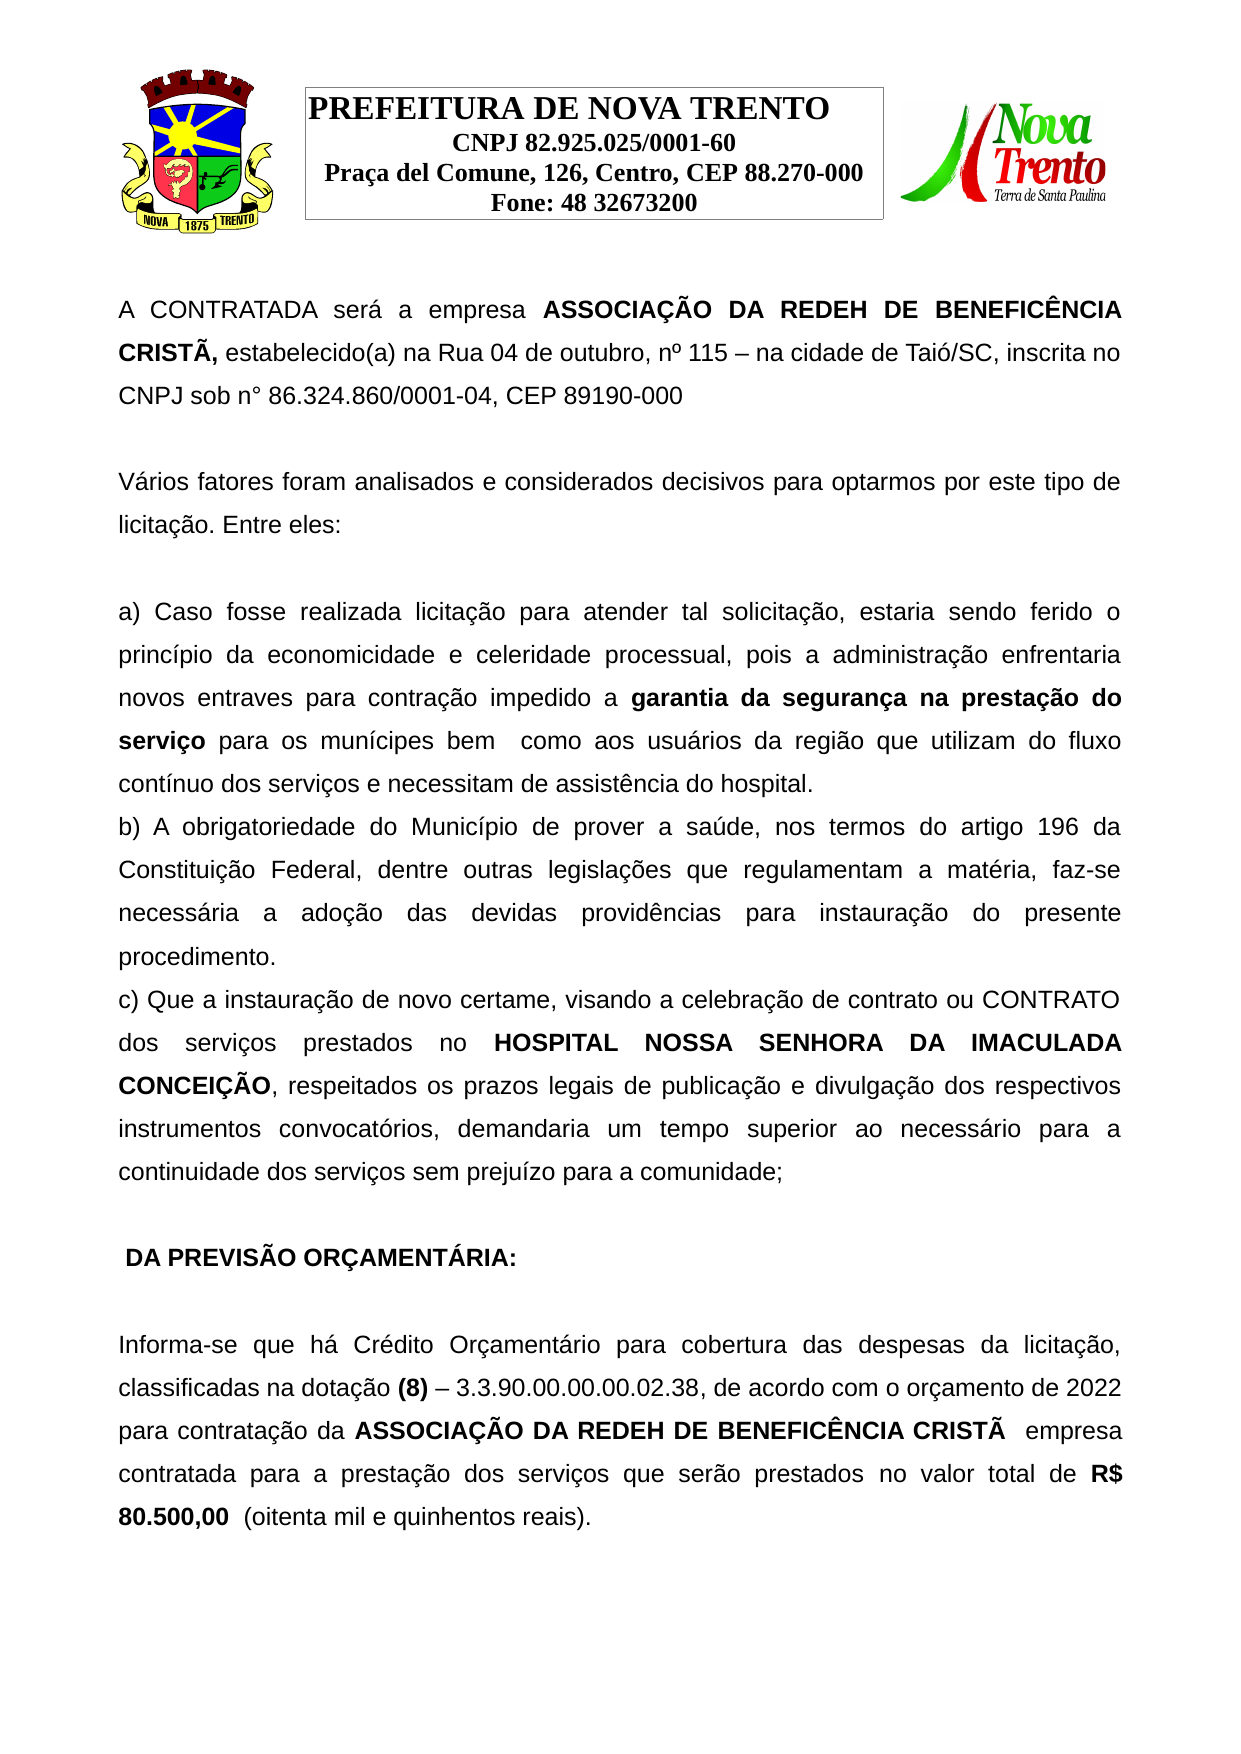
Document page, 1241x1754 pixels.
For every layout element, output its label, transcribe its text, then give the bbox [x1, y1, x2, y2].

text a) Caso fosse realizada licitação para atender tal solicitação, estaria sendo ferido o princípio da economicidade e celeridade processual, pois a administração enfrentaria novos entraves para contração impedido a garantia da segurança na prestação do serviço para os munícipes bem como aos usuários da região que utilizam do fluxo contínuo dos serviços e necessitam de assistência do hospital. [118, 597, 1123, 798]
text Informa-se que há Crédito Orçamentário para cobertura das despesas da licitação, classificadas na dotação (8) – 3.3.90.00.00.00.02.38, de acordo com o orçamento de 2022 para contratação da ASSOCIAÇÃO DA REDEH DE BENEFICÊNCIA CRISTÃ empresa contratada para a prestação dos serviços que serão prestados no valor total de R$ 80.500,00 (oitenta mil e quinhentos reais). [118, 1330, 1123, 1531]
text DA PREVISÃO ORÇAMENTÁRIA: [118, 1243, 1123, 1272]
text Vários fatores foram analisados e considerados decisivos para optarmos por este tipo de licitação. Entre eles: [118, 467, 1123, 539]
text c) Que a instauração de novo certame, visando a celebração de contrato ou CONTRATO dos serviços prestados no HOSPITAL NOSSA SENHORA DA IMACULADA CONCEIÇÃO, respeitados os prazos legais de publicação e divulgação dos respectivos instrumentos convocatórios, demandaria um tempo superior ao necessário para a continuidade dos serviços sem prejuízo para a comunidade; [118, 985, 1123, 1186]
text A CONTRATADA será a empresa ASSOCIAÇÃO DA REDEH DE BENEFICÊNCIA CRISTÃ, estabelecido(a) na Rua 04 de outubro, nº 115 – na cidade de Taió/SC, inscrita no CNPJ sob n° 86.324.860/0001-04, CEP 89190-000 [118, 295, 1123, 410]
text b) A obrigatoriedade do Município de prover a saúde, nos termos do artigo 196 da Constituição Federal, dentre outras legislações que regulamentam a matéria, faz-se necessária a adoção das devidas providências para instauração do presente procedimento. [118, 812, 1123, 970]
